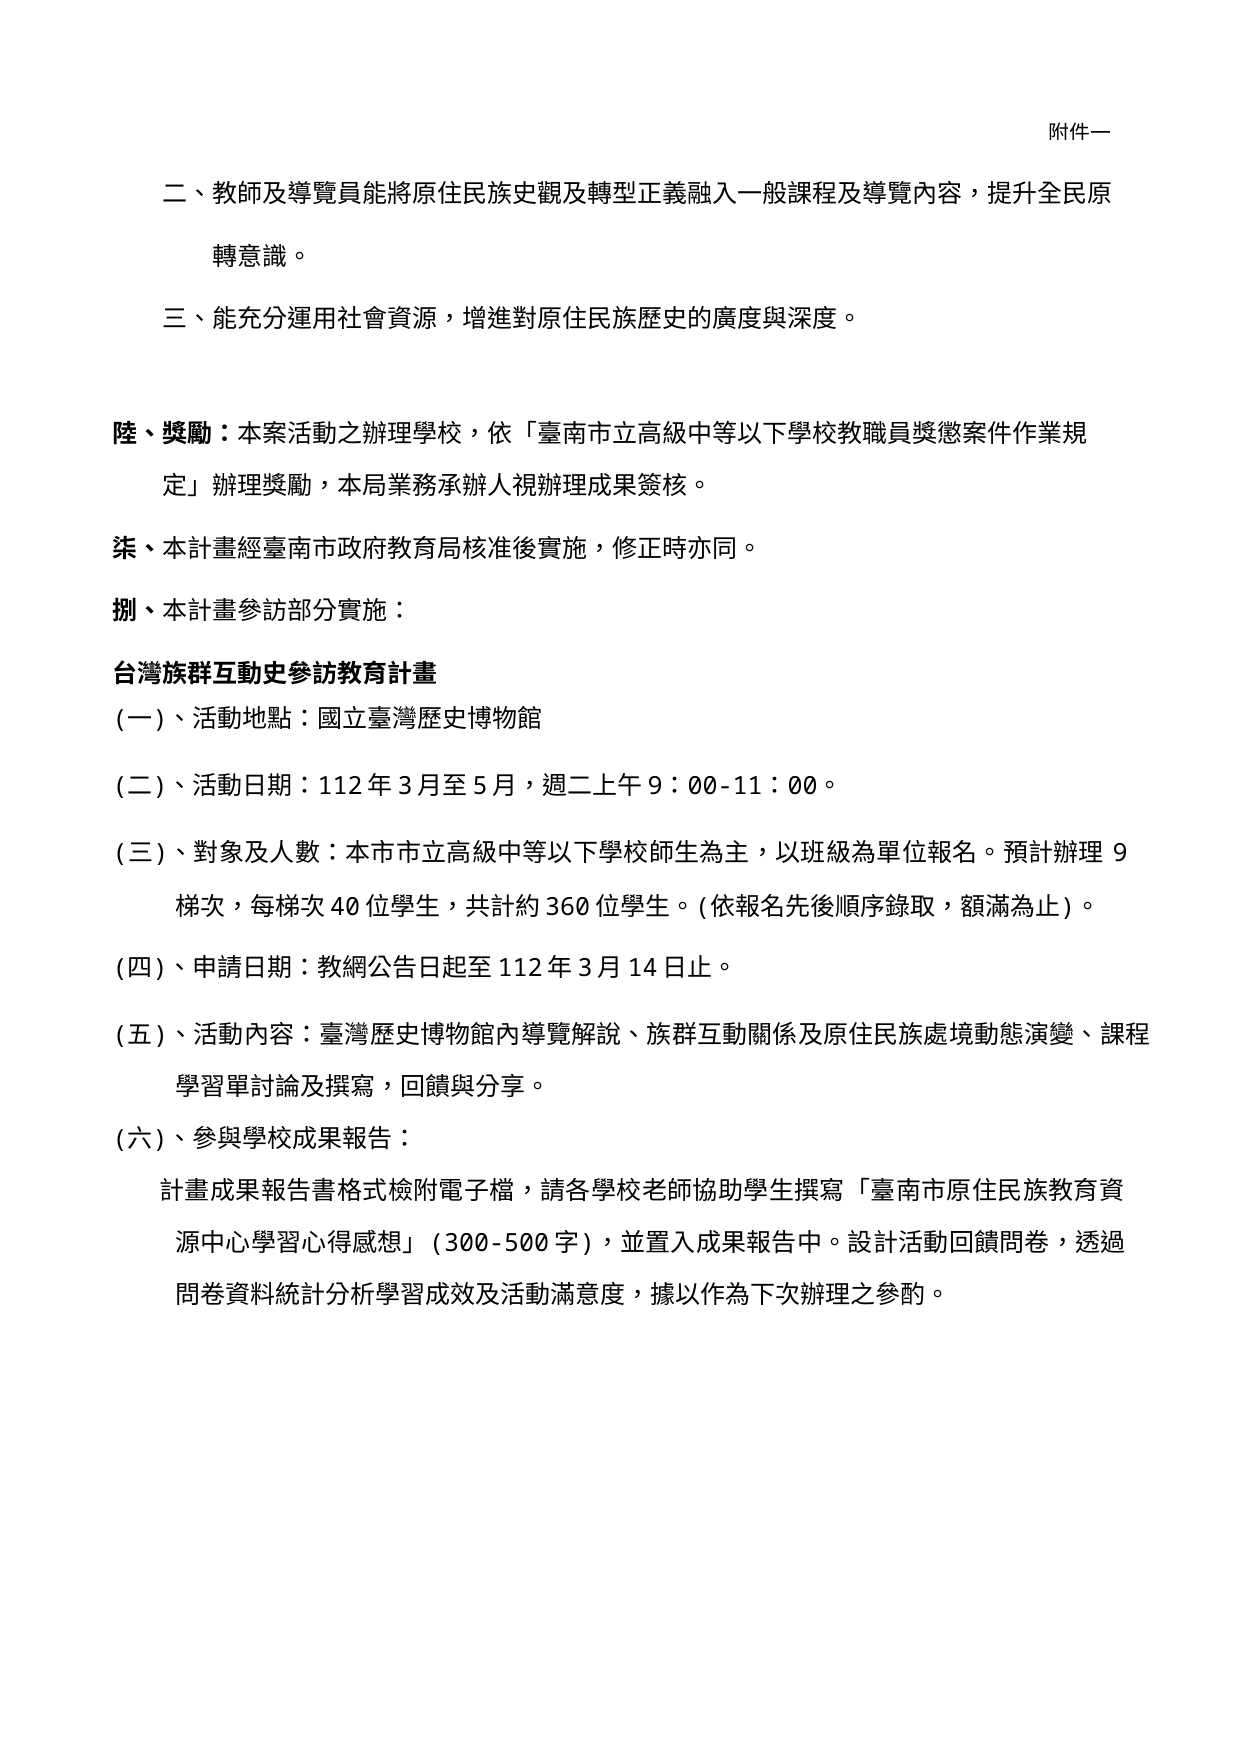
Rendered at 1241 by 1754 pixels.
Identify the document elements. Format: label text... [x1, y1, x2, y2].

text 陸、獎勵：本案活動之辦理學校，依「臺南市立高級中等以下學校教職員獎懲案件作業規定」辦理獎勵，本局業務承辦人視辦理成果簽核。 [112, 400, 1128, 504]
text (四)、申請日期：教網公告日起至112年3月14日止。 [112, 947, 1128, 983]
text (一)、活動地點：國立臺灣歷史博物館 [112, 698, 1128, 734]
text (三)、對象及人數：本市市立高級中等以下學校師生為主，以班級為單位報名。預計辦理9梯次，每梯次40位學生，共計約360位學生。(依報名先後順序錄取，額滿為止)。 [112, 832, 1128, 923]
text 計畫成果報告書格式檢附電子檔，請各學校老師協助學生撰寫「臺南市原住民族教育資源中心學習心得感想」(300-500字)，並置入成果報告中。設計活動回饋問卷，透過問卷資料統計分析學習成效及活動滿意度，據以作為下次辦理之參酌。 [112, 1158, 1128, 1314]
text (五)、活動內容：臺灣歷史博物館內導覽解說、族群互動關係及原住民族處境動態演變、課程學習單討論及撰寫，回饋與分享。 [112, 1001, 1153, 1106]
text (六)、參與學校成果報告： [112, 1106, 1128, 1158]
text 二、教師及導覽員能將原住民族史觀及轉型正義融入一般課程及導覽內容，提升全民原轉意識。 [162, 150, 1128, 275]
text (二)、活動日期：112年3月至5月，週二上午9：00-11：00。 [112, 765, 1128, 801]
text 柒、本計畫經臺南市政府教育局核准後實施，修正時亦同。 [112, 504, 1128, 567]
text 捌、本計畫參訪部分實施： [112, 567, 1128, 629]
text 台灣族群互動史參訪教育計畫 [112, 629, 1128, 692]
text 三、能充分運用社會資源，增進對原住民族歷史的廣度與深度。 [162, 275, 1128, 338]
